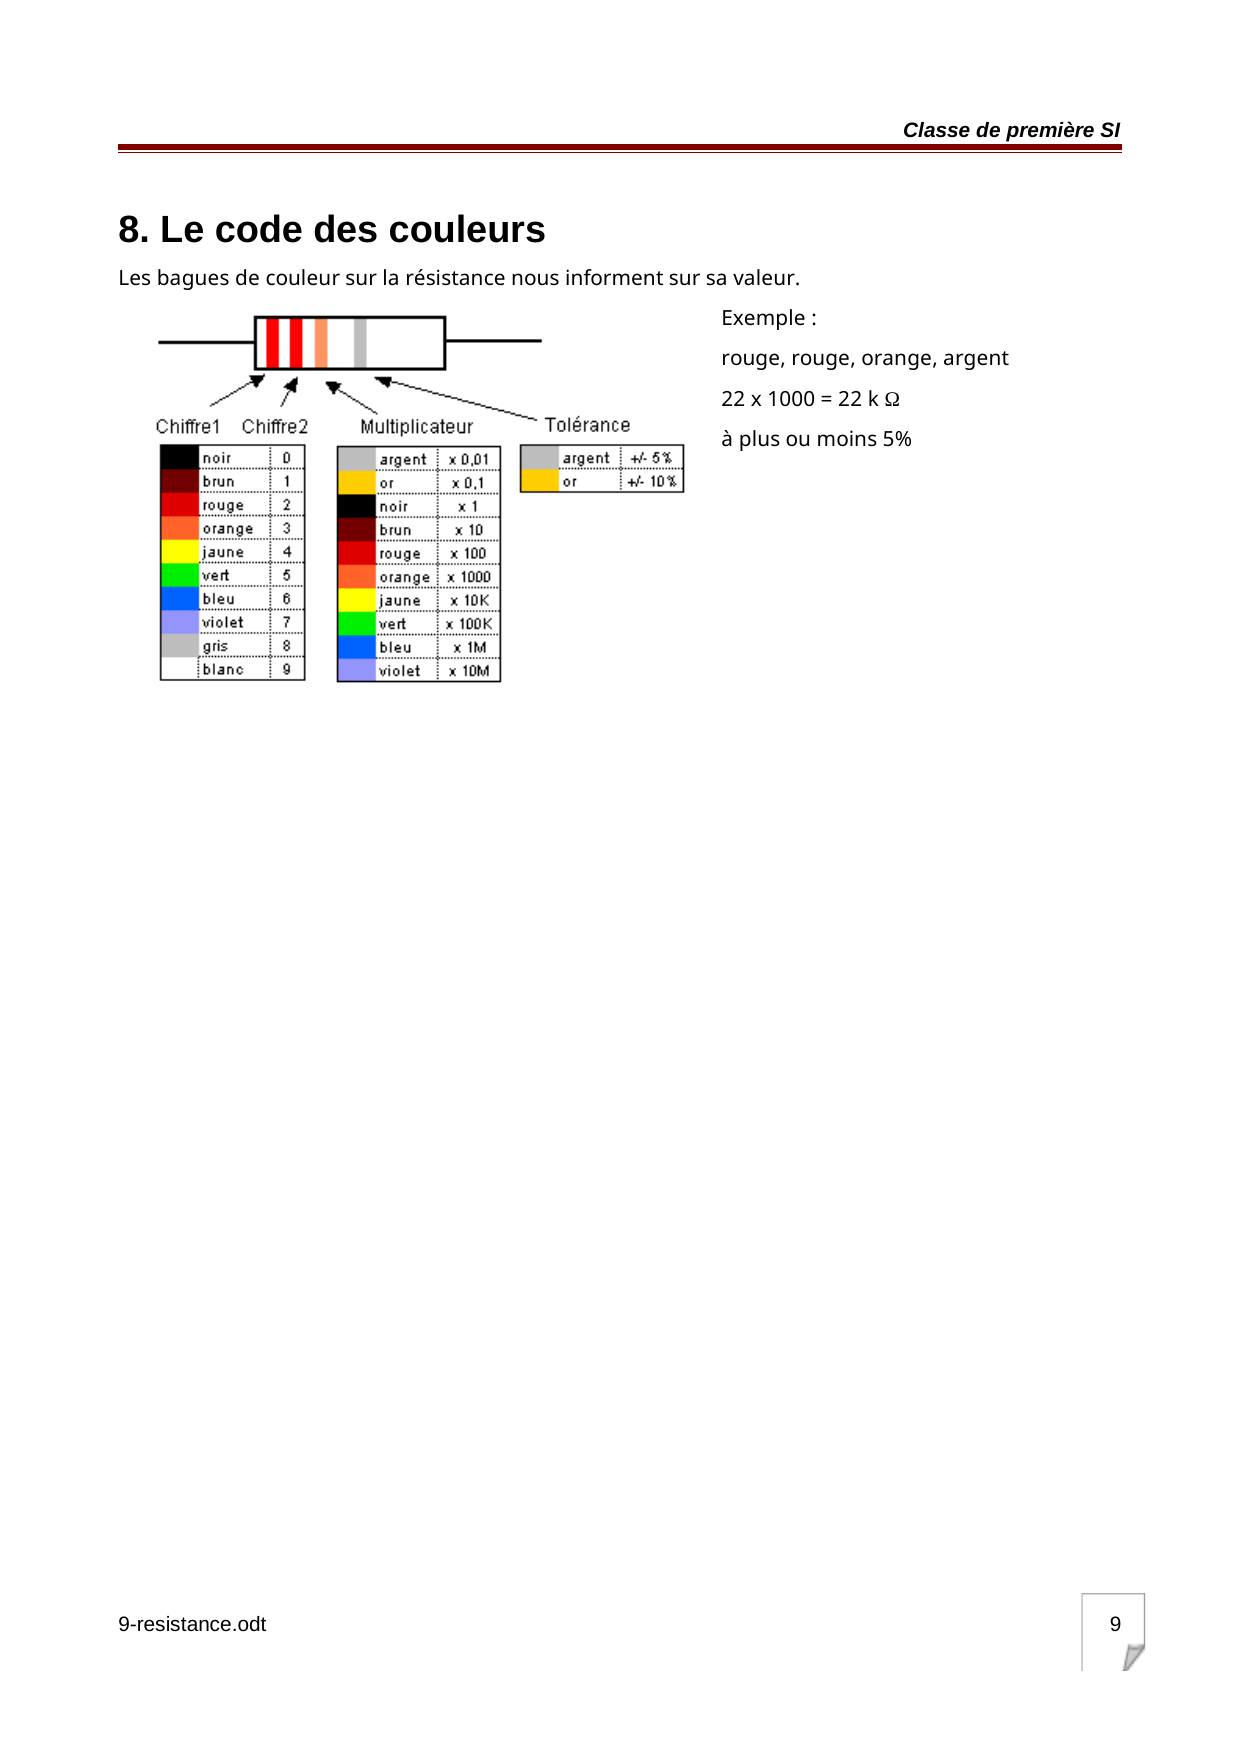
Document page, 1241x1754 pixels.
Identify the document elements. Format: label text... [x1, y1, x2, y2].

table_header Exemple : rouge, rouge, orange, argent 22 x 1000 = 22 k Ω à plus ou moins 5% [721, 303, 1123, 692]
subtitle 8. Le code des couleurs [118, 208, 1122, 250]
table_header [697, 303, 721, 692]
text Les bagues de couleur sur la résistance nous informent sur sa valeur. [118, 263, 1122, 291]
picture [118, 302, 697, 692]
